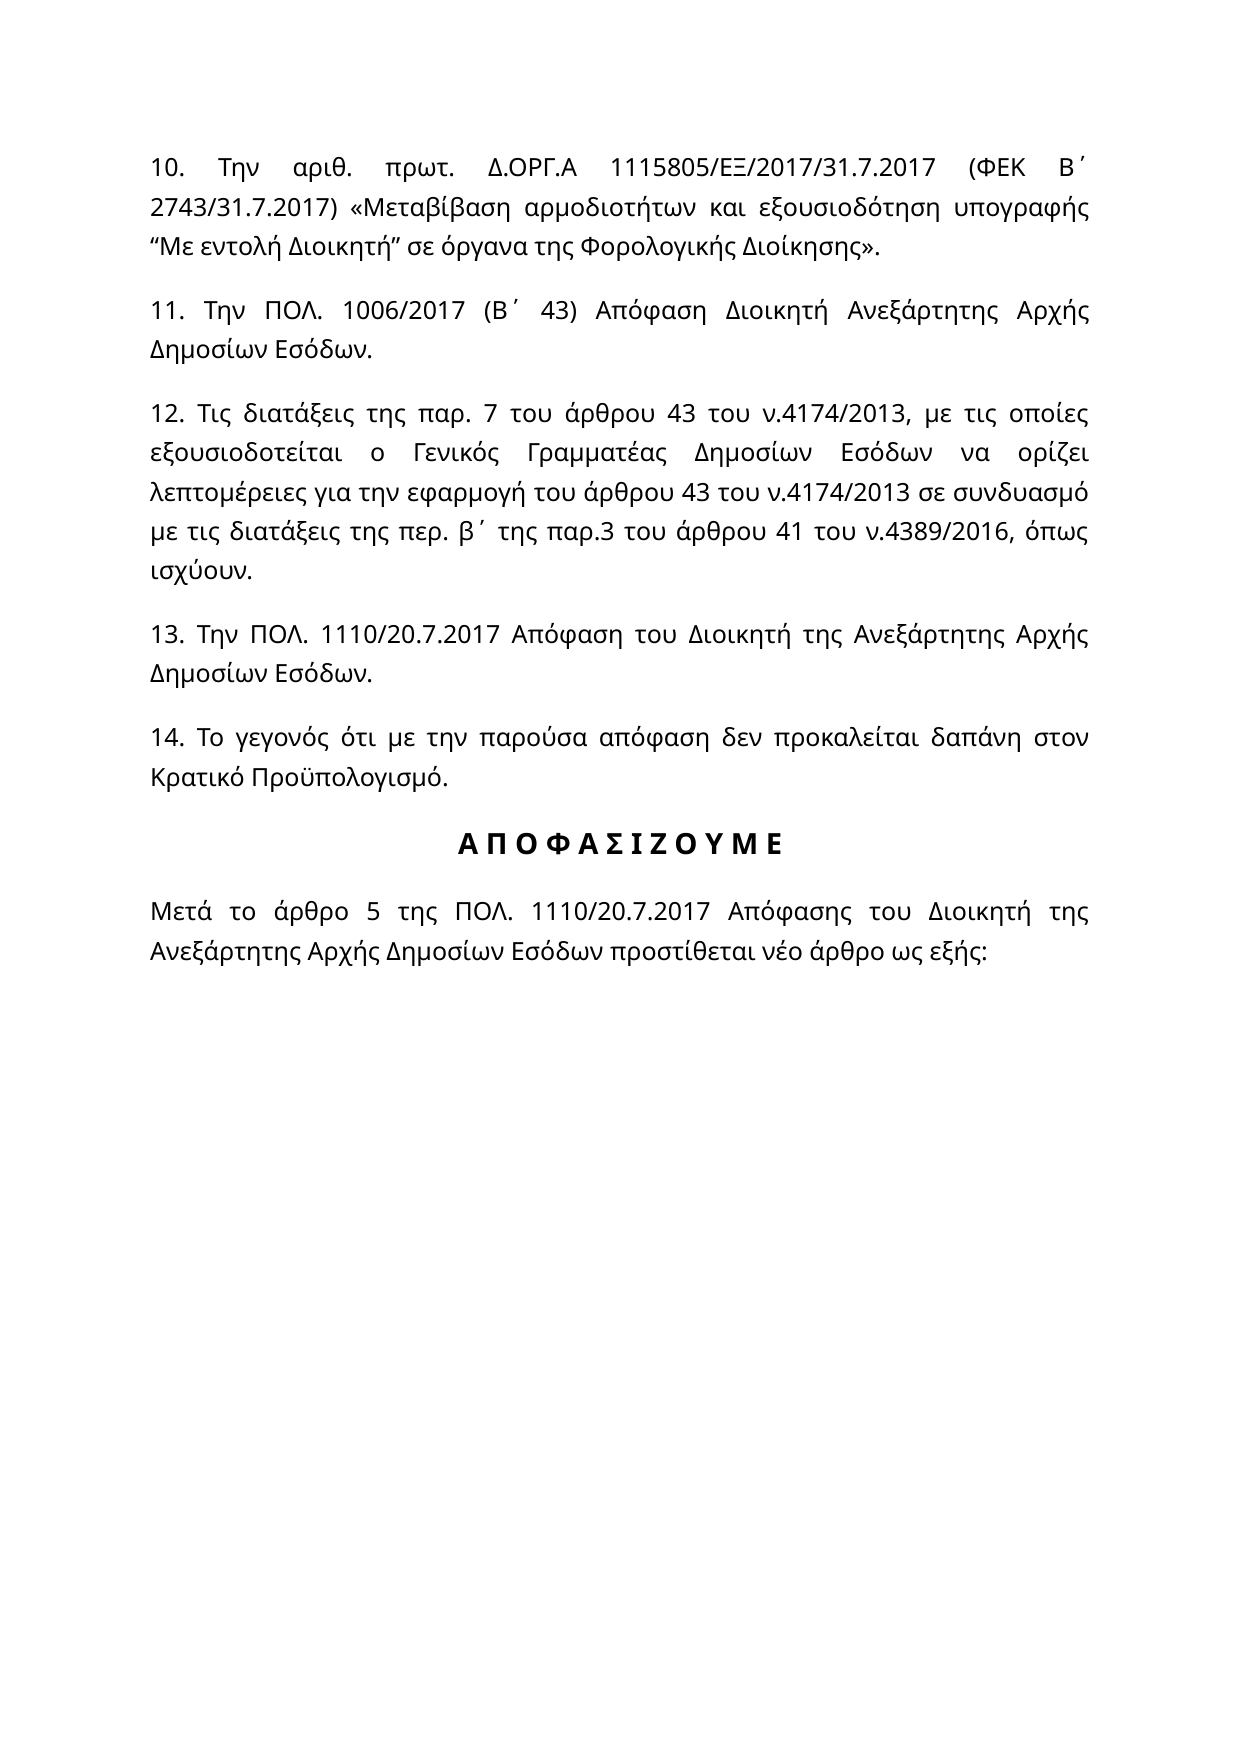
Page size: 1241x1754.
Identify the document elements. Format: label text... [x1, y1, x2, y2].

text 13. Την ΠΟΛ. 1110/20.7.2017 Απόφαση του Διοικητή της Ανεξάρτητης Αρχής Δημοσίων Εσόδων. [150, 617, 1090, 690]
text 11. Την ΠΟΛ. 1006/2017 (Β΄ 43) Απόφαση Διοικητή Ανεξάρτητης Αρχής Δημοσίων Εσόδων. [150, 292, 1090, 366]
text Α Π Ο Φ Α Σ Ι Ζ Ο Υ Μ Ε [150, 823, 1090, 863]
text Μετά το άρθρο 5 της ΠΟΛ. 1110/20.7.2017 Απόφασης του Διοικητή της Ανεξάρτητης Αρχής Δημοσίων Εσόδων προστίθεται νέο άρθρο ως εξής: [150, 894, 1090, 967]
text 10. Την αριθ. πρωτ. Δ.ΟΡΓ.Α 1115805/ΕΞ/2017/31.7.2017 (ΦΕΚ Β΄ 2743/31.7.2017) «Μεταβίβαση αρμοδιοτήτων και εξουσιοδότηση υπογραφής “Με εντολή Διοικητή” σε όργανα της Φορολογικής Διοίκησης». [150, 150, 1090, 262]
text 12. Τις διατάξεις της παρ. 7 του άρθρου 43 του ν.4174/2013, με τις οποίες εξουσιοδοτείται ο Γενικός Γραμματέας Δημοσίων Εσόδων να ορίζει λεπτομέρειες για την εφαρμογή του άρθρου 43 του ν.4174/2013 σε συνδυασμό με τις διατάξεις της περ. β΄ της παρ.3 του άρθρου 41 του ν.4389/2016, όπως ισχύουν. [150, 396, 1090, 587]
text 14. Το γεγονός ότι με την παρούσα απόφαση δεν προκαλείται δαπάνη στον Κρατικό Προϋπολογισμό. [150, 720, 1090, 793]
